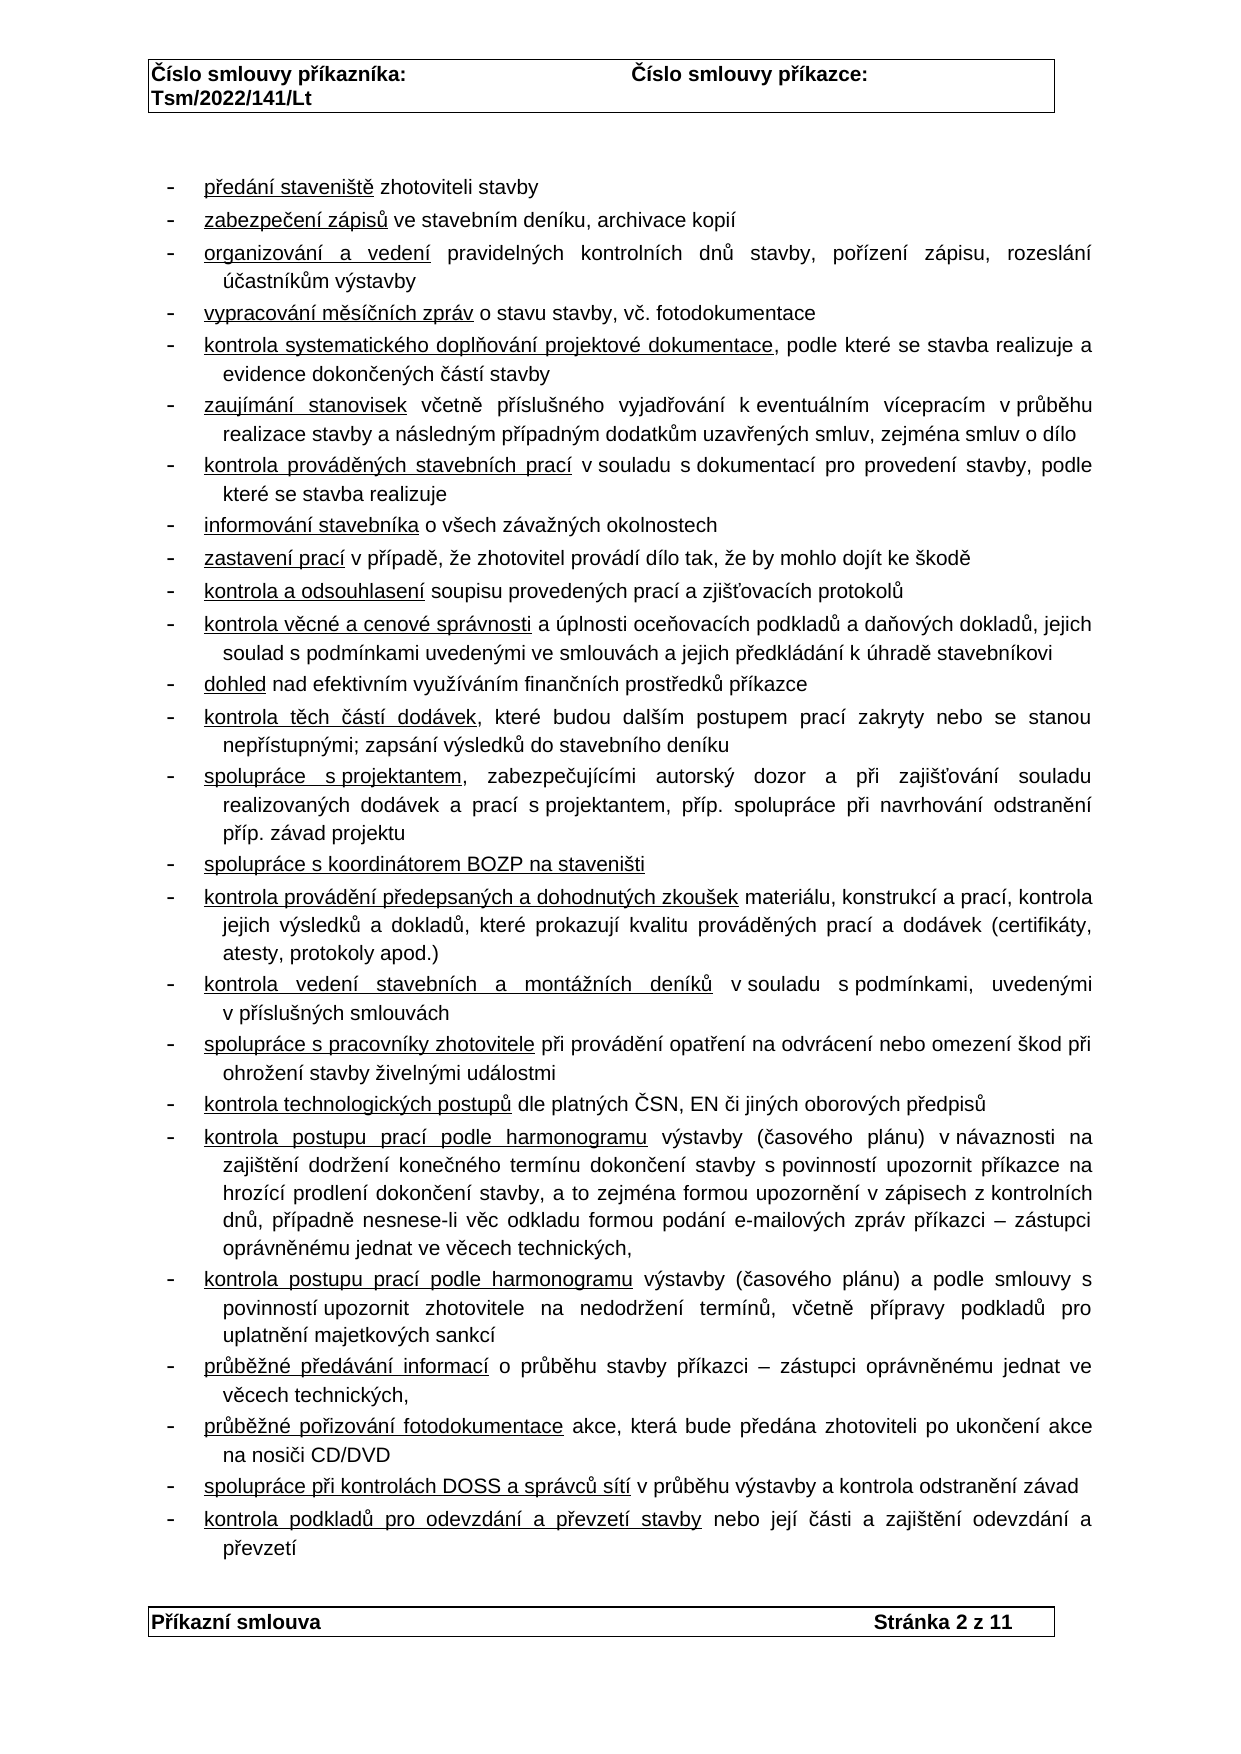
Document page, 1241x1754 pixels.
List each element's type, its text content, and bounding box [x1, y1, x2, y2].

list kontrola podkladů pro odevzdání a převzetí stavby nebo její části a zajištění odevzdání a převzetí [166, 1503, 1093, 1559]
list informování stavebníka o všech závažných okolnostech [166, 509, 1093, 538]
list kontrola systematického doplňování projektové dokumentace, podle které se stavba realizuje a evidence dokončených částí stavby [166, 329, 1093, 386]
list kontrola prováděných stavebních prací v souladu s dokumentací pro provedení stavby, podle které se stavba realizuje [166, 449, 1093, 505]
list předání staveniště zhotoviteli stavby [166, 171, 1093, 199]
list kontrola věcné a cenové správnosti a úplnosti oceňovacích podkladů a daňových dokladů, jejich soulad s podmínkami uvedenými ve smlouvách a jejich předkládání k úhradě stavebníkovi [166, 608, 1093, 664]
list spolupráce s pracovníky zhotovitele při provádění opatření na odvrácení nebo omezení škod při ohrožení stavby živelnými událostmi [166, 1028, 1093, 1084]
list vypracování měsíčních zpráv o stavu stavby, vč. fotodokumentace [166, 297, 1093, 325]
list zaujímání stanovisek včetně příslušného vyjadřování k eventuálním vícepracím v průběhu realizace stavby a následným případným dodatkům uzavřených smluv, zejména smluv o dílo [166, 389, 1093, 446]
list kontrola vedení stavebních a montážních deníků v souladu s podmínkami, uvedenými v příslušných smlouvách [166, 968, 1093, 1024]
list organizování a vedení pravidelných kontrolních dnů stavby, pořízení zápisu, rozeslání účastníkům výstavby [166, 237, 1093, 293]
list průběžné pořizování fotodokumentace akce, která bude předána zhotoviteli po ukončení akce na nosiči CD/DVD [166, 1410, 1093, 1466]
list kontrola těch částí dodávek, které budou dalším postupem prací zakryty nebo se stanou nepřístupnými; zapsání výsledků do stavebního deníku [166, 701, 1093, 757]
list kontrola postupu prací podle harmonogramu výstavby (časového plánu) a podle smlouvy s povinností upozornit zhotovitele na nedodržení termínů, včetně přípravy podkladů pro uplatnění majetkových sankcí [166, 1263, 1093, 1347]
list zabezpečení zápisů ve stavebním deníku, archivace kopií [166, 204, 1093, 232]
list spolupráce s koordinátorem BOZP na staveništi [166, 848, 1093, 877]
list dohled nad efektivním využíváním finančních prostředků příkazce [166, 668, 1093, 697]
list kontrola technologických postupů dle platných ČSN, EN či jiných oborových předpisů [166, 1088, 1093, 1117]
list kontrola a odsouhlasení soupisu provedených prací a zjišťovacích protokolů [166, 575, 1093, 604]
list zastavení prací v případě, že zhotovitel provádí dílo tak, že by mohlo dojít ke škodě [166, 542, 1093, 571]
list spolupráce s projektantem, zabezpečujícími autorský dozor a při zajišťování souladu realizovaných dodávek a prací s projektantem, příp. spolupráce při navrhování odstranění příp. závad projektu [166, 761, 1093, 844]
list kontrola postupu prací podle harmonogramu výstavby (časového plánu) v návaznosti na zajištění dodržení konečného termínu dokončení stavby s povinností upozornit příkazce na hrozící prodlení dokončení stavby, a to zejména formou upozornění v zápisech z kontrolních dnů, případně nesnese-li věc odkladu formou podání e-mailových zpráv příkazci – zástupci oprávněnému jednat ve věcech technických, [166, 1121, 1093, 1259]
list průběžné předávání informací o průběhu stavby příkazci – zástupci oprávněnému jednat ve věcech technických, [166, 1350, 1093, 1407]
list kontrola provádění předepsaných a dohodnutých zkoušek materiálu, konstrukcí a prací, kontrola jejich výsledků a dokladů, které prokazují kvalitu prováděných prací a dodávek (certifikáty, atesty, protokoly apod.) [166, 881, 1093, 965]
list spolupráce při kontrolách DOSS a správců sítí v průběhu výstavby a kontrola odstranění závad [166, 1470, 1093, 1499]
